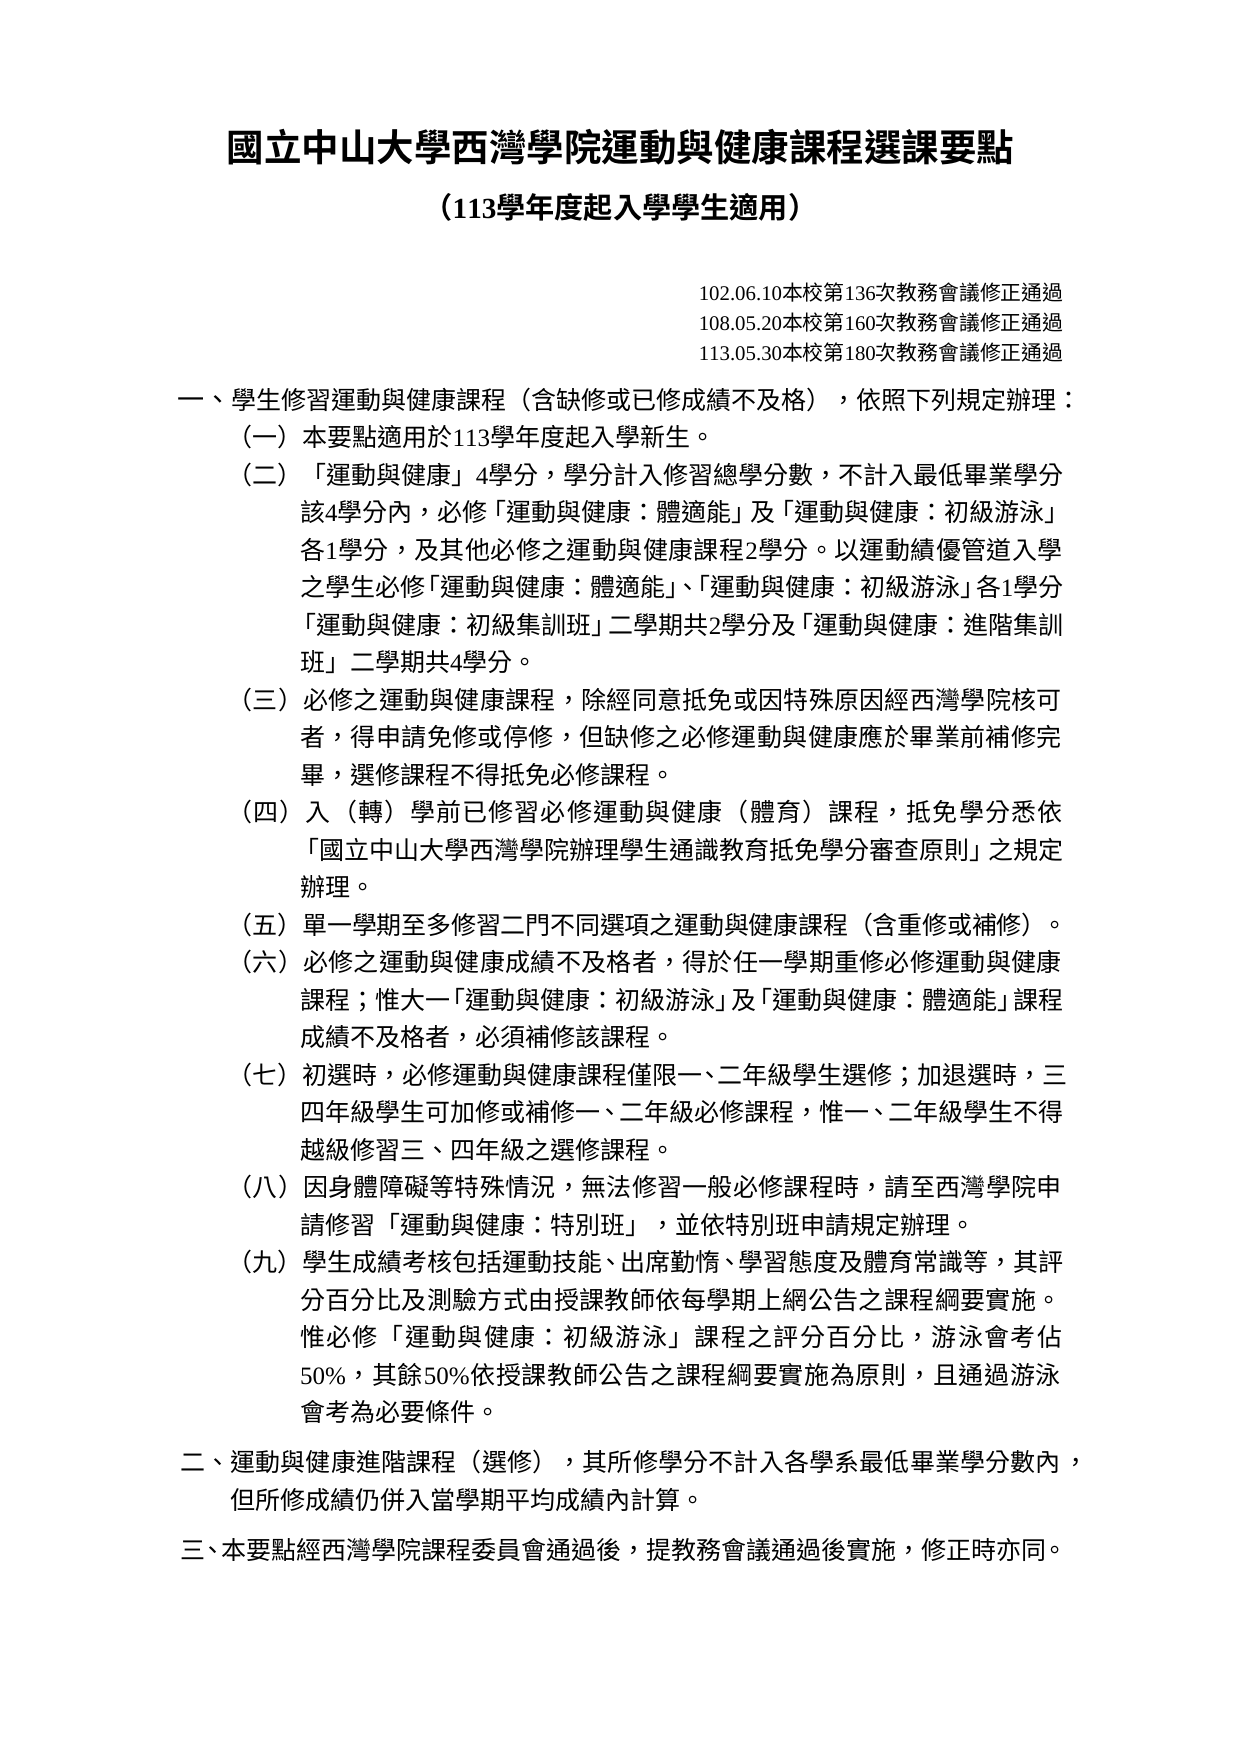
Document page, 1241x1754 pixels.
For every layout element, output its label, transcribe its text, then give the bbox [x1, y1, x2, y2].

text 108.05.20本校第160次教務會議修正通過 [177, 306, 1063, 337]
text 二、運動與健康進階課程（選修），其所修學分不計入各學系最低畢業學分數內，但所修成績仍併入當學期平均成績內計算。 [180, 1442, 1063, 1517]
text （七）初選時，必修運動與健康課程僅限一、二年級學生選修；加退選時，三、四年級學生可加修或補修一、二年級必修課程，惟一、二年級學生不得越級修習三、四年級之選修課程。 [227, 1054, 1063, 1167]
text 102.06.10本校第136次教務會議修正通過 [177, 276, 1063, 306]
text （二）「運動與健康」4學分，學分計入修習總學分數，不計入最低畢業學分；該4學分內，必修「運動與健康：體適能」及「運動與健康：初級游泳」各1學分，及其他必修之運動與健康課程2學分。以運動績優管道入學之學生必修「運動與健康：體適能」、「運動與健康：初級游泳」各1學分、「運動與健康：初級集訓班」二學期共2學分及「運動與健康：進階集訓班」二學期共4學分。 [227, 454, 1063, 679]
text （九）學生成績考核包括運動技能、出席勤惰、學習態度及體育常識等，其評分百分比及測驗方式由授課教師依每學期上網公告之課程綱要實施。惟必修「運動與健康：初級游泳」課程之評分百分比，游泳會考佔50%，其餘50%依授課教師公告之課程綱要實施為原則，且通過游泳會考為必要條件。 [227, 1242, 1063, 1429]
text （三）必修之運動與健康課程，除經同意抵免或因特殊原因經西灣學院核可者，得申請免修或停修，但缺修之必修運動與健康應於畢業前補修完畢，選修課程不得抵免必修課程。 [227, 679, 1063, 792]
text 三、本要點經西灣學院課程委員會通過後，提教務會議通過後實施，修正時亦同。 [180, 1529, 1063, 1567]
text 國立中山大學西灣學院運動與健康課程選課要點 [140, 118, 1101, 172]
text （113學年度起入學學生適用） [177, 185, 1063, 227]
text （六）必修之運動與健康成績不及格者，得於任一學期重修必修運動與健康課程；惟大一「運動與健康：初級游泳」及「運動與健康：體適能」課程成績不及格者，必須補修該課程。 [227, 942, 1063, 1054]
text （四）入（轉）學前已修習必修運動與健康（體育）課程，抵免學分悉依「國立中山大學西灣學院辦理學生通識教育抵免學分審查原則」之規定辦理。 [227, 792, 1063, 904]
text （一）本要點適用於113學年度起入學新生。 [227, 417, 1063, 454]
text 一、學生修習運動與健康課程（含缺修或已修成績不及格），依照下列規定辦理： [177, 379, 1063, 417]
text （八）因身體障礙等特殊情況，無法修習一般必修課程時，請至西灣學院申請修習「運動與健康：特別班」，並依特別班申請規定辦理。 [227, 1167, 1063, 1242]
text 113.05.30本校第180次教務會議修正通過 [177, 337, 1063, 367]
text （五）單一學期至多修習二門不同選項之運動與健康課程（含重修或補修）。 [227, 904, 1063, 942]
